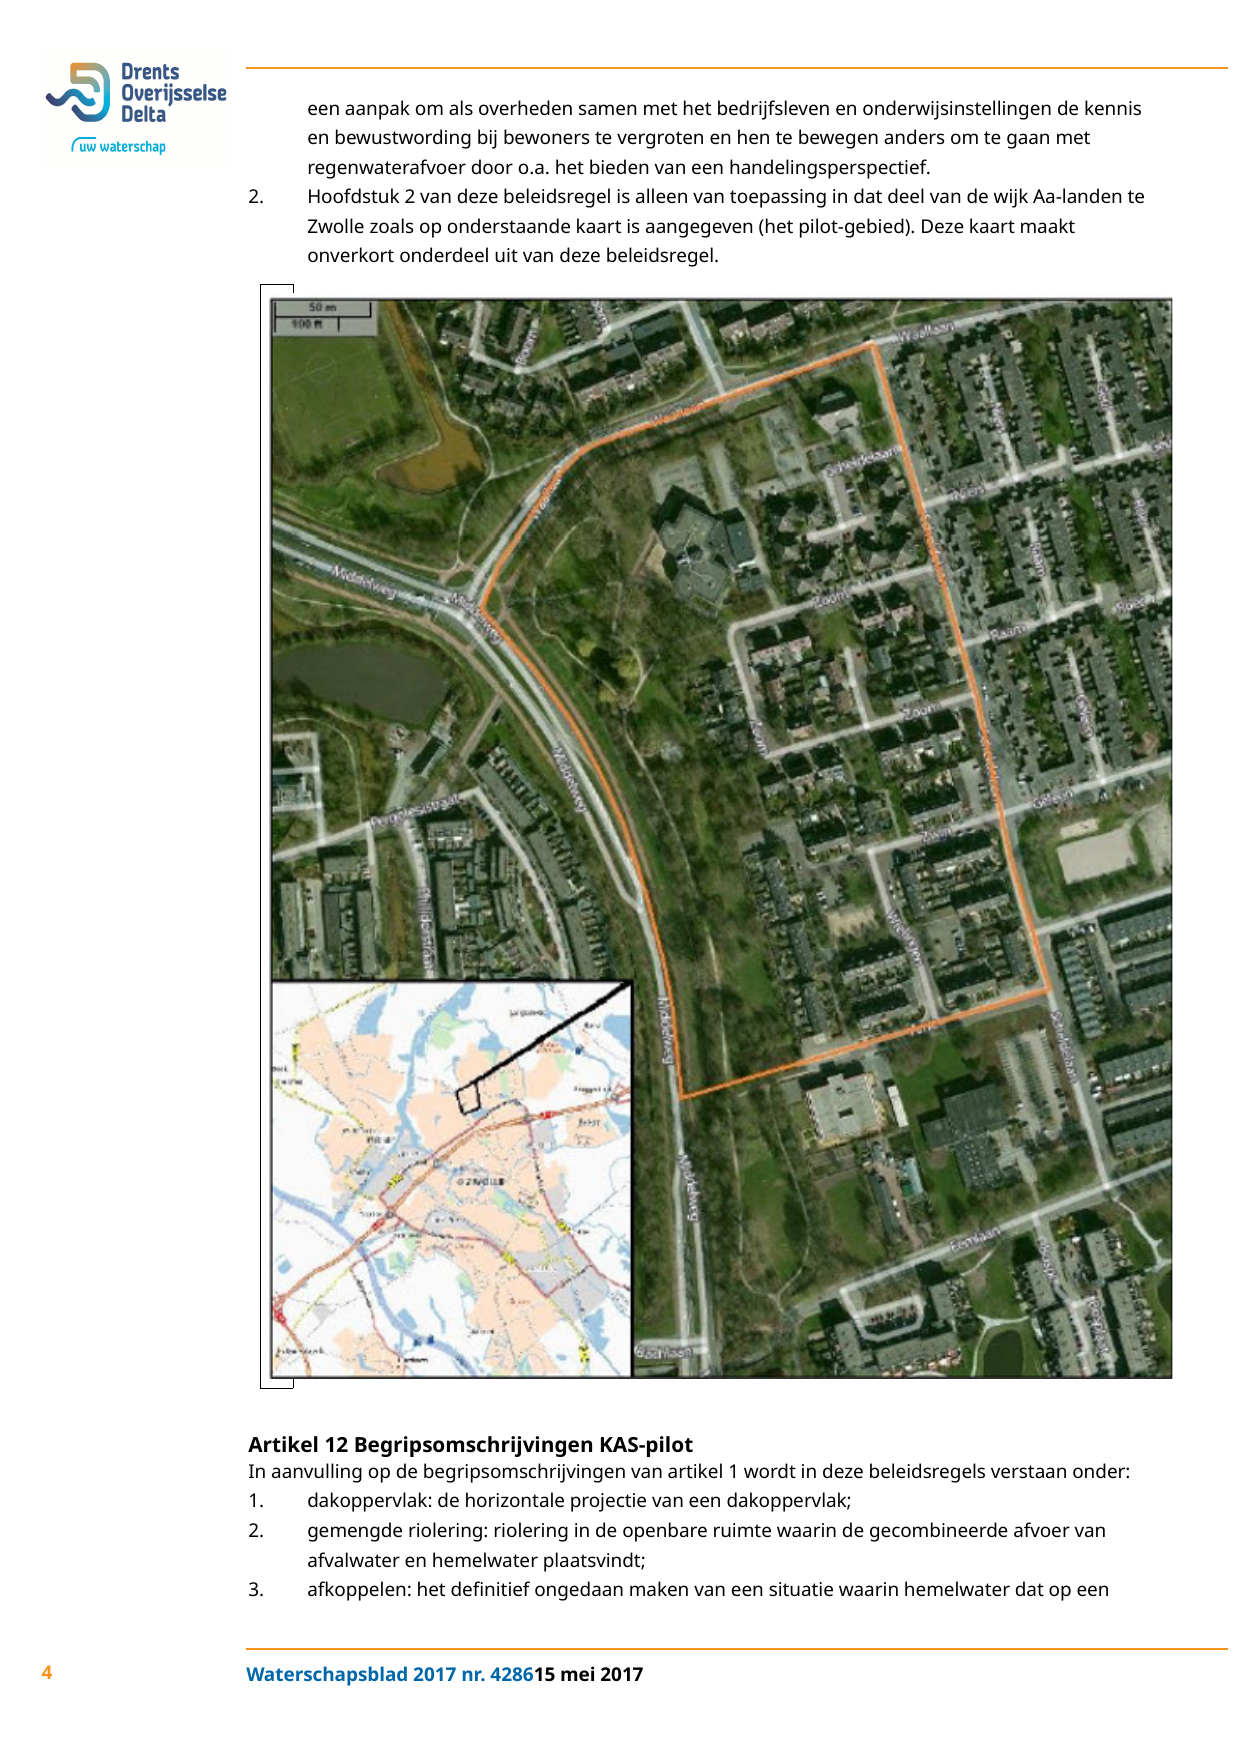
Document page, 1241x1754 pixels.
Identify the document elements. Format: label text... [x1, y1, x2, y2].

list een aanpak om als overheden samen met het bedrijfsleven en onderwijsinstellingen de kennis en bewustwording bij bewoners te vergroten en hen te bewegen anders om te gaan met regenwaterafvoer door o.a. het bieden van een handelingsperspectief. [248, 95, 1152, 180]
list afkoppelen: het definitief ongedaan maken van een situatie waarin hemelwater dat op een [248, 1576, 1152, 1602]
picture [41, 47, 231, 172]
text In aanvulling op de begripsomschrijvingen van artikel 1 wordt in deze beleidsregels verstaan onder: [248, 1458, 1152, 1484]
text Artikel 12 Begripsomschrijvingen KAS-pilot [248, 1430, 1152, 1458]
picture [268, 293, 1173, 1379]
list gemengde riolering: riolering in de openbare ruimte waarin de gecombineerde afvoer van afvalwater en hemelwater plaatsvindt; [248, 1517, 1152, 1573]
list Hoofdstuk 2 van deze beleidsregel is alleen van toepassing in dat deel van de wijk Aa-landen te Zwolle zoals op onderstaande kaart is aangegeven (het pilot-gebied). Deze kaart maakt onverkort onderdeel uit van deze beleidsregel. [248, 183, 1152, 268]
list dakoppervlak: de horizontale projectie van een dakoppervlak; [248, 1488, 1152, 1513]
